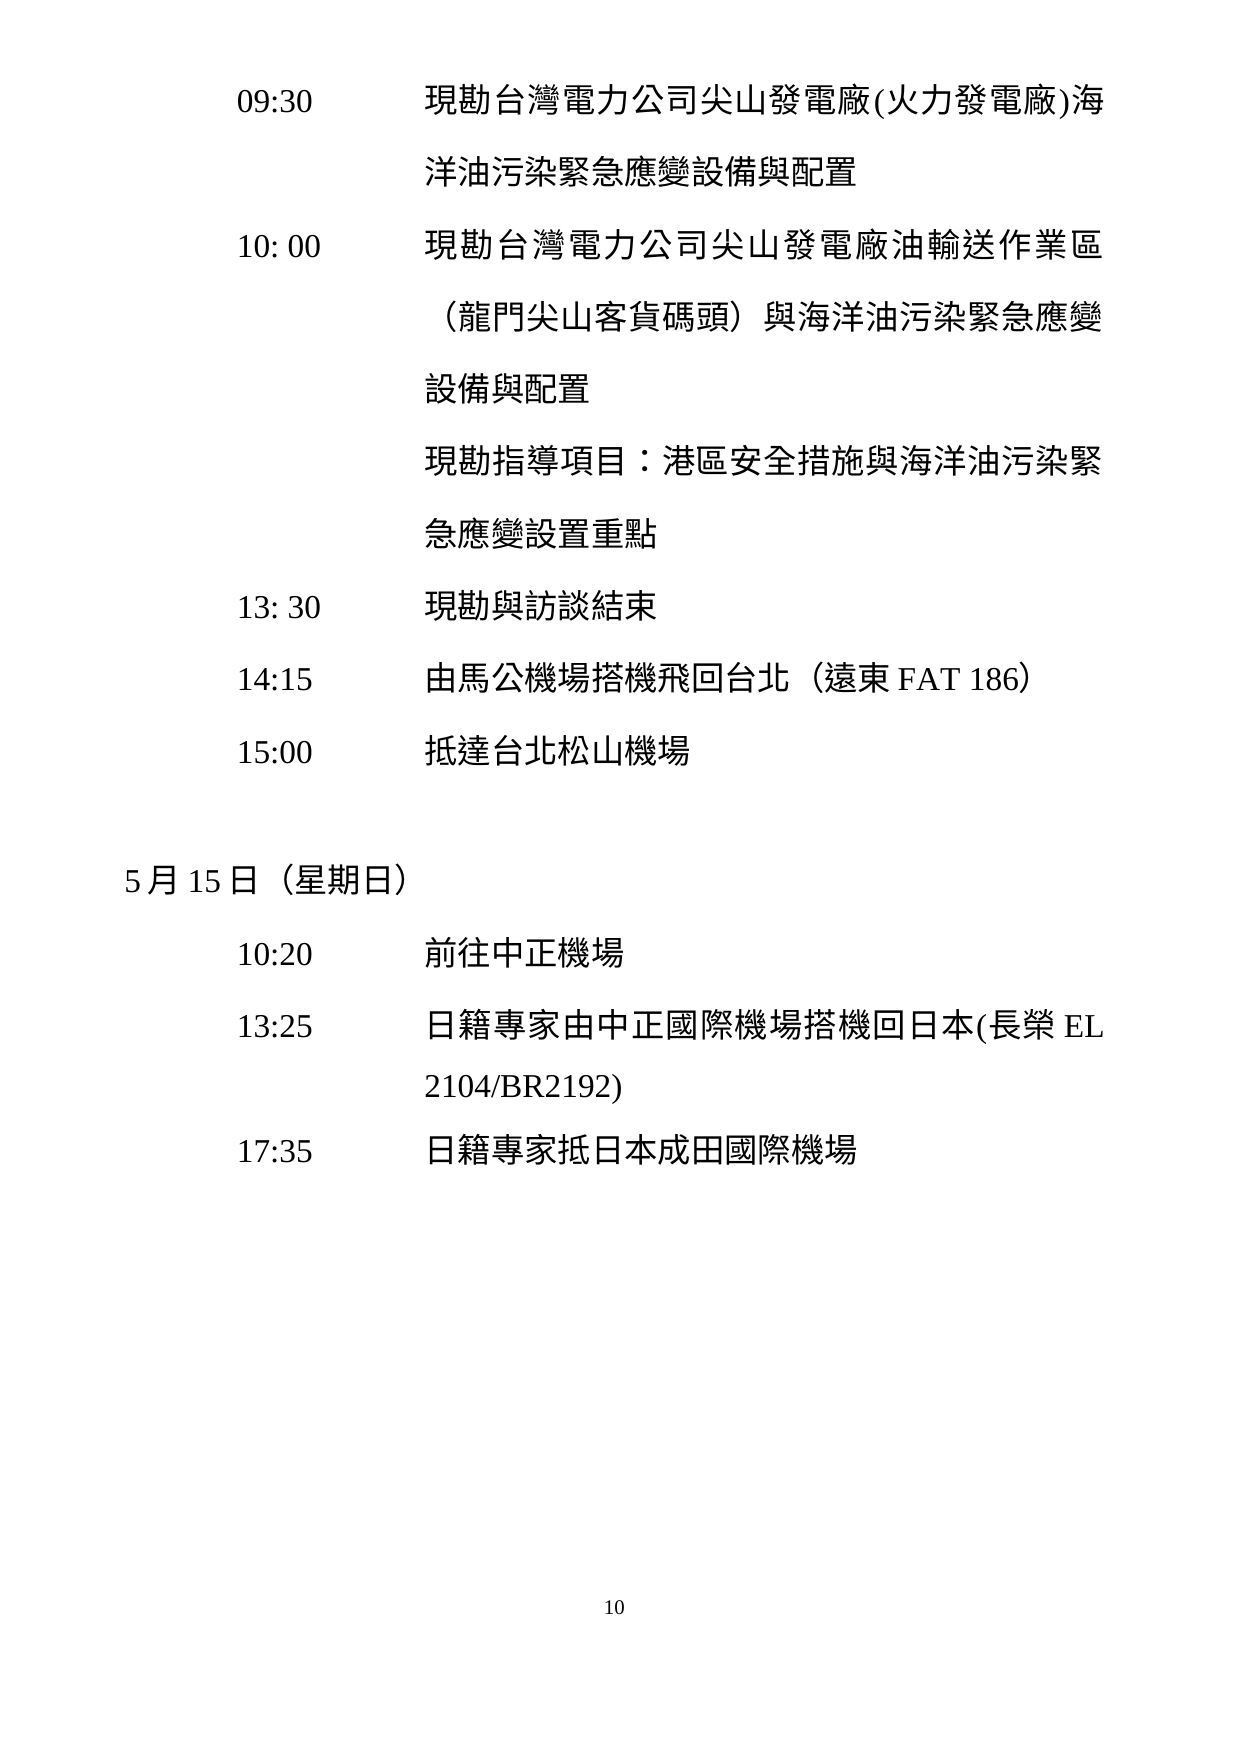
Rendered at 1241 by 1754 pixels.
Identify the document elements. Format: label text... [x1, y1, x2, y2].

text 15:00 抵達台北松山機場 [237, 724, 1104, 773]
text 13: 30 現勘與訪談結束 [237, 580, 1104, 628]
text 09:30 現勘台灣電力公司尖山發電廠(火力發電廠)海洋油污染緊急應變設備與配置 [237, 74, 1104, 194]
text 13:25 日籍專家由中正國際機場搭機回日本(長榮EL 2104/BR2192) [237, 999, 1104, 1104]
text 17:35 日籍專家抵日本成田國際機場 [237, 1124, 1104, 1172]
text 14:15 由馬公機場搭機飛回台北（遠東FAT 186） [237, 652, 1104, 700]
text 10:20 前往中正機場 [237, 927, 1104, 975]
text 5月15日（星期日） [124, 854, 1104, 902]
text 現勘指導項目：港區安全措施與海洋油污染緊急應變設置重點 [424, 435, 1104, 556]
text 10: 00 現勘台灣電力公司尖山發電廠油輸送作業區（龍門尖山客貨碼頭）與海洋油污染緊急應變設備與配置 [237, 218, 1104, 411]
